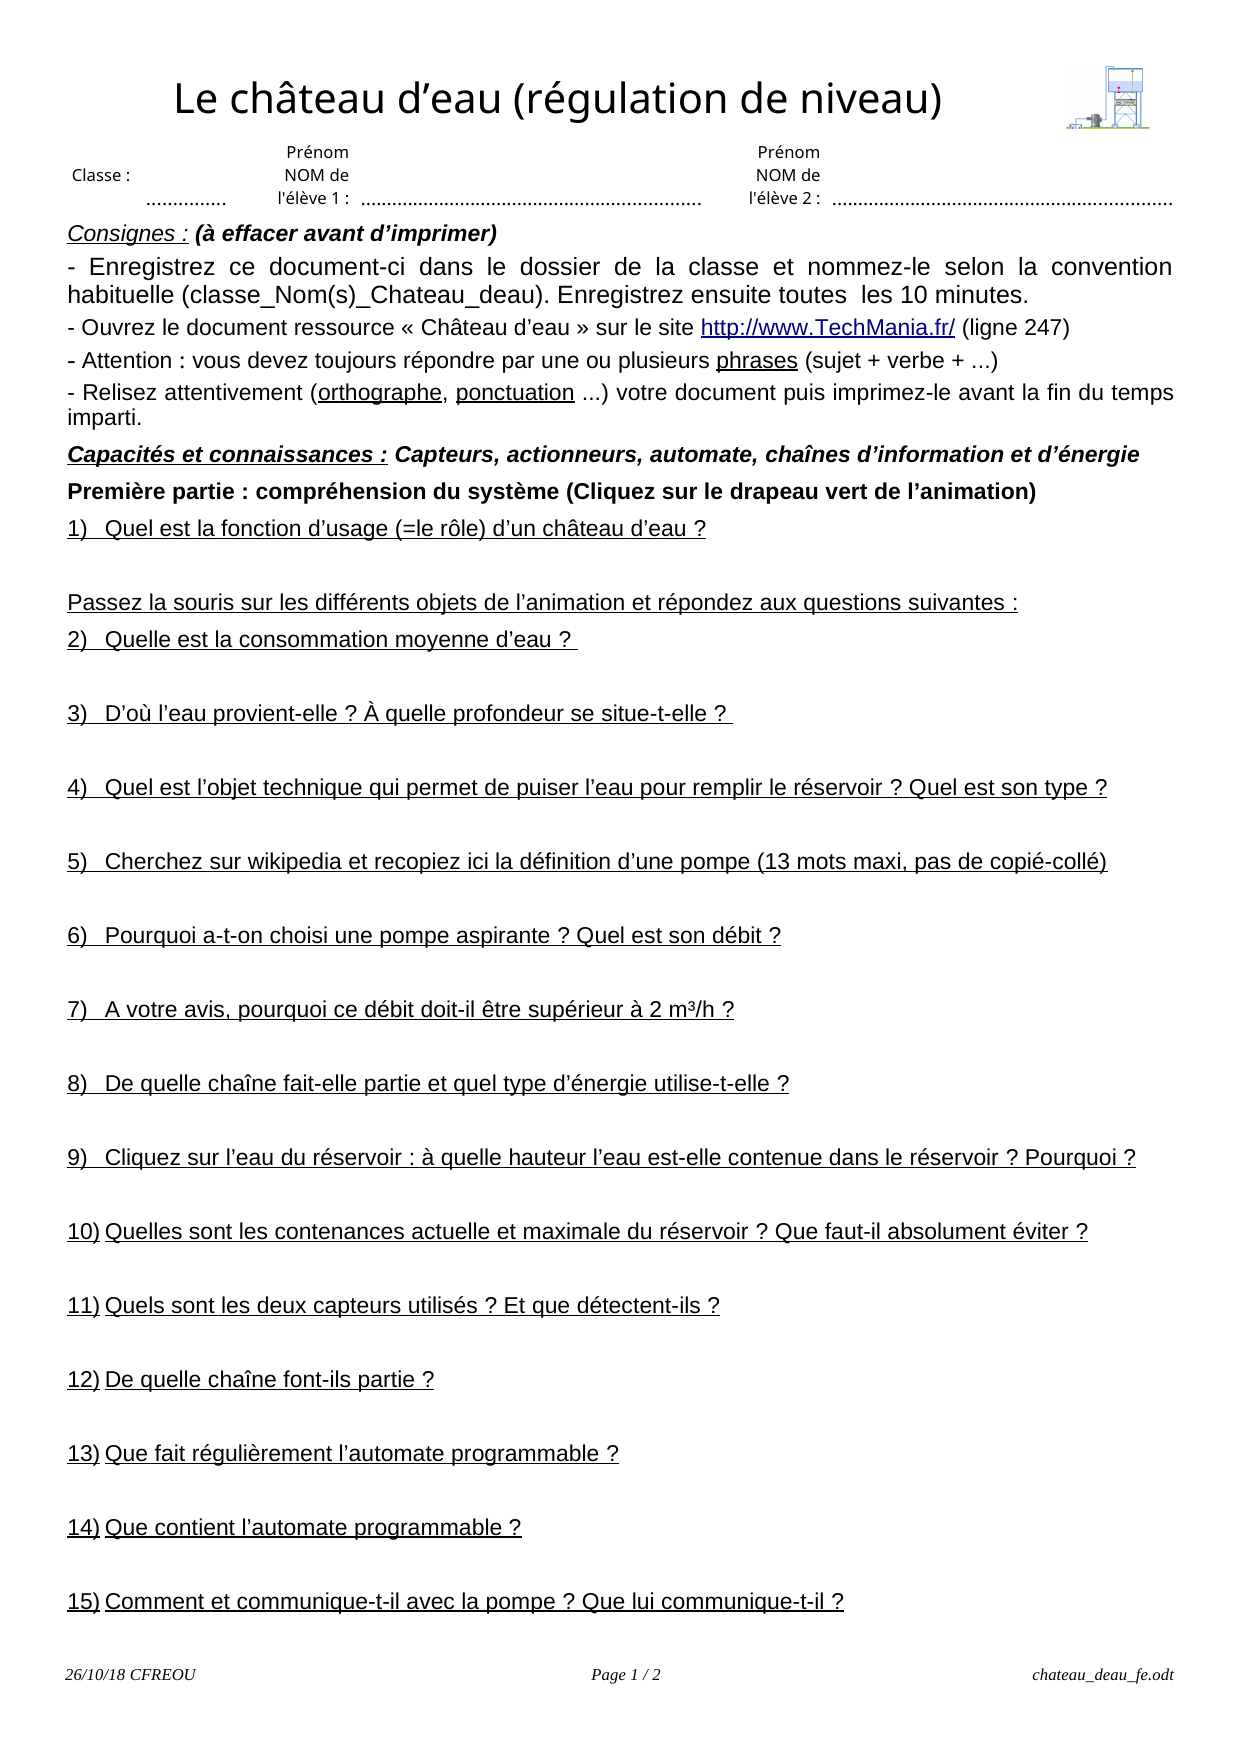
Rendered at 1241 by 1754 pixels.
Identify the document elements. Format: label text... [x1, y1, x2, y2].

table_cell D’où l’eau provient-elle ? À quelle profondeur se situe-t-elle ? [61, 695, 1180, 732]
table_cell [61, 1102, 1180, 1139]
table_cell [61, 658, 1180, 695]
table_cell Capacités et connaissances : Capteurs, actionneurs, automate, chaînes d’information et d’énergie [61, 436, 1180, 473]
table_cell Quelles sont les contenances actuelle et maximale du réservoir ? Que faut-il absolument éviter ? [61, 1213, 1180, 1250]
table_cell Quelle est la consommation moyenne d’eau ? [61, 621, 1180, 658]
table_cell Que contient l’automate programmable ? [61, 1509, 1180, 1546]
table_cell Quel est la fonction d’usage (=le rôle) d’un château d’eau ? [61, 510, 1180, 547]
table_cell [355, 135, 709, 215]
table_cell Que fait régulièrement l’automate programmable ? [61, 1435, 1180, 1472]
table_cell Prénom NOM de l'élève 2 : [709, 135, 826, 215]
table_cell [61, 1472, 1180, 1509]
table_cell [826, 135, 1180, 215]
table_cell De quelle chaîne font-ils partie ? [61, 1361, 1180, 1398]
table_cell Cliquez sur l’eau du réservoir : à quelle hauteur l’eau est-elle contenue dans le réservoir ? Pourquoi ? [61, 1139, 1180, 1176]
table_cell De quelle chaîne fait-elle partie et quel type d’énergie utilise-t-elle ? [61, 1065, 1180, 1102]
table_cell [140, 135, 236, 215]
table_cell Pourquoi a-t-on choisi une pompe aspirante ? Quel est son débit ? [61, 917, 1180, 954]
table_cell [61, 1028, 1180, 1065]
table_cell Cherchez sur wikipedia et recopiez ici la définition d’une pompe (13 mots maxi, pas de copié-collé) [61, 843, 1180, 880]
table_header [1054, 59, 1180, 135]
table_cell Quel est l’objet technique qui permet de puiser l’eau pour remplir le réservoir ? Quel est son type ? [61, 769, 1180, 806]
table_cell Première partie : compréhension du système (Cliquez sur le drapeau vert de l’animation) [61, 473, 1180, 510]
table_cell Classe : [61, 135, 140, 215]
table_cell [61, 954, 1180, 991]
table_cell Consignes : (à effacer avant d’imprimer) - Enregistrez ce document-ci dans le dossier de la classe et nommez-le selon la convention habituelle (classe_Nom(s)_Chateau_deau). Enregistrez ensuite toutes les 10 minutes. - Ouvrez le document ressource « Château d’eau » sur le site http://www.TechMania.fr/ (ligne 247) - Attention : vous devez toujours répondre par une ou plusieurs phrases (sujet + verbe + ...) - Relisez attentivement (orthographe, ponctuation ...) votre document puis imprimez-le avant la fin du temps imparti. [61, 215, 1180, 436]
table_cell Passez la souris sur les différents objets de l’animation et répondez aux questions suivantes : [61, 584, 1180, 621]
table_cell [61, 732, 1180, 769]
table_cell [61, 806, 1180, 843]
table_cell [61, 1250, 1180, 1287]
table_cell [61, 880, 1180, 917]
table_cell Comment et communique-t-il avec la pompe ? Que lui communique-t-il ? [61, 1583, 1180, 1619]
table_cell [61, 1398, 1180, 1435]
table_cell [61, 1324, 1180, 1361]
table_cell Prénom NOM de l'élève 1 : [236, 135, 355, 215]
table_cell [61, 1546, 1180, 1583]
table_header Le château d’eau (régulation de niveau) [61, 59, 1054, 135]
table_cell [61, 1176, 1180, 1213]
table_cell A votre avis, pourquoi ce débit doit-il être supérieur à 2 m³/h ? [61, 991, 1180, 1028]
table_cell Quels sont les deux capteurs utilisés ? Et que détectent-ils ? [61, 1287, 1180, 1324]
table_cell [61, 547, 1180, 584]
